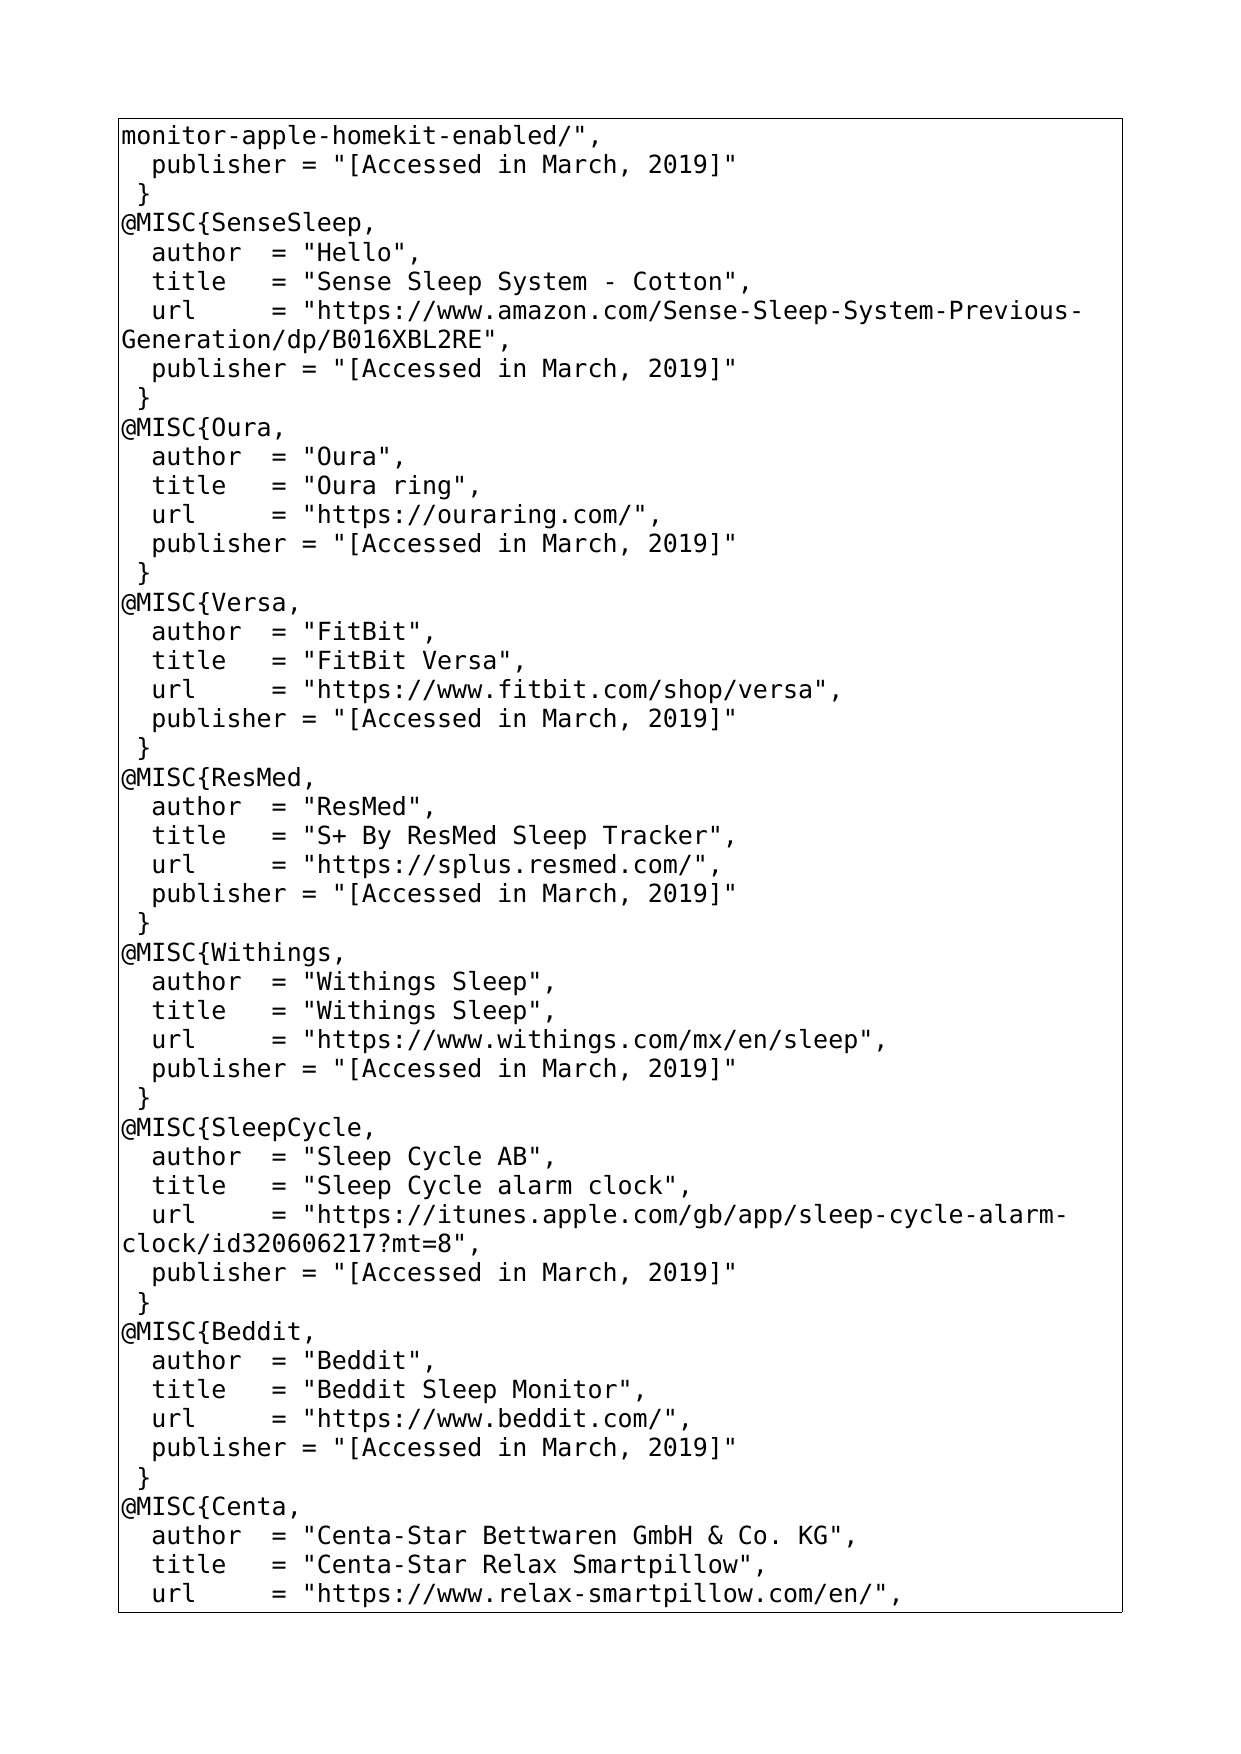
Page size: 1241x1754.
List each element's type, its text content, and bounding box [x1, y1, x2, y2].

table_header monitor-apple-homekit-enabled/", publisher = "[Accessed in March, 2019]" } @MISC{SenseSleep, author = "Hello", title = "Sense Sleep System - Cotton", url = "https://www.amazon.com/Sense-Sleep-System-Previous-Generation/dp/B016XBL2RE", publisher = "[Accessed in March, 2019]" } @MISC{Oura, author = "Oura", title = "Oura ring", url = "https://ouraring.com/", publisher = "[Accessed in March, 2019]" } @MISC{Versa, author = "FitBit", title = "FitBit Versa", url = "https://www.fitbit.com/shop/versa", publisher = "[Accessed in March, 2019]" } @MISC{ResMed, author = "ResMed", title = "S+ By ResMed Sleep Tracker", url = "https://splus.resmed.com/", publisher = "[Accessed in March, 2019]" } @MISC{Withings, author = "Withings Sleep", title = "Withings Sleep", url = "https://www.withings.com/mx/en/sleep", publisher = "[Accessed in March, 2019]" } @MISC{SleepCycle, author = "Sleep Cycle AB", title = "Sleep Cycle alarm clock", url = "https://itunes.apple.com/gb/app/sleep-cycle-alarm-clock/id320606217?mt=8", publisher = "[Accessed in March, 2019]" } @MISC{Beddit, author = "Beddit", title = "Beddit Sleep Monitor", url = "https://www.beddit.com/", publisher = "[Accessed in March, 2019]" } @MISC{Centa, author = "Centa-Star Bettwaren GmbH & Co. KG", title = "Centa-Star Relax Smartpillow", url = "https://www.relax-smartpillow.com/en/", [119, 119, 1122, 1612]
